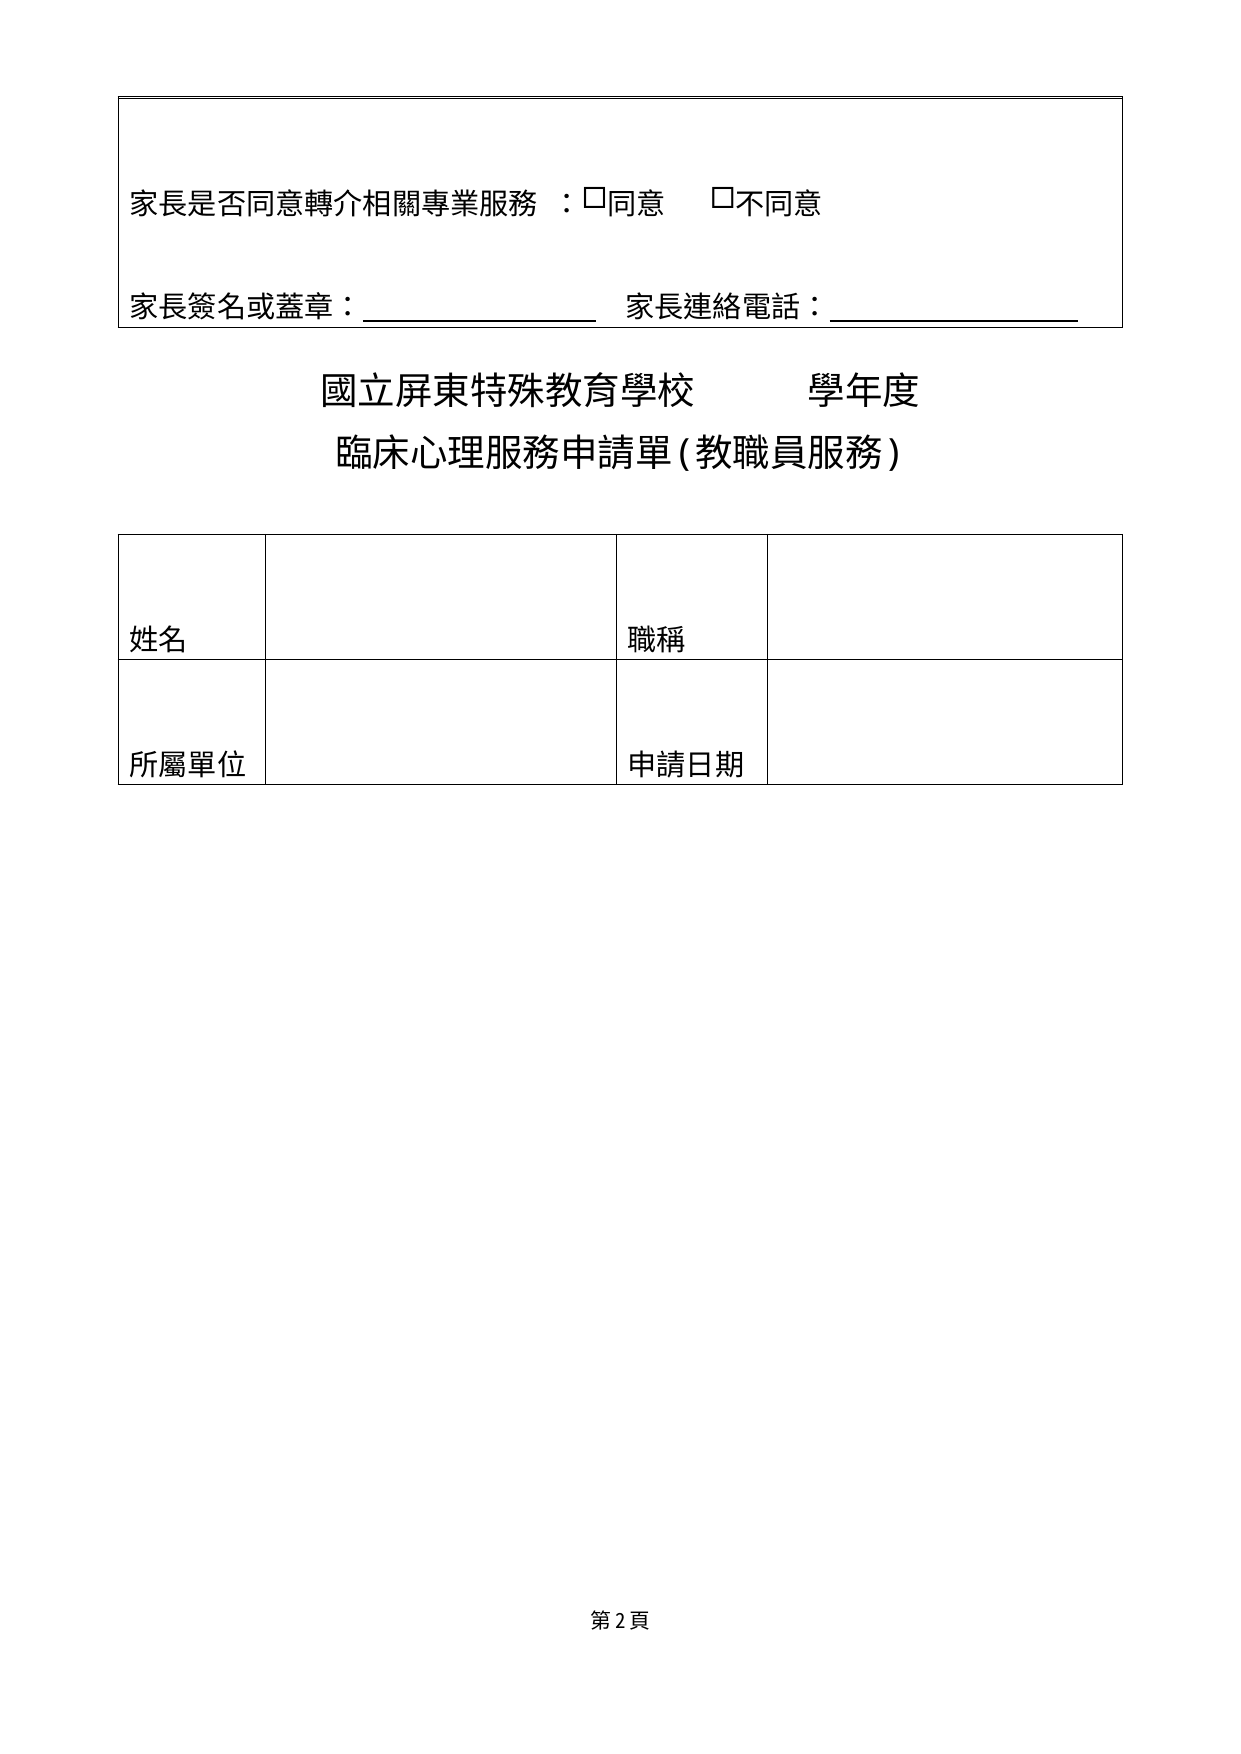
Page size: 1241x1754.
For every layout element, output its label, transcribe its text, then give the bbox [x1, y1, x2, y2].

text 臨床心理服務申請單(教職員服務) [118, 409, 1122, 471]
table_cell [266, 660, 616, 784]
table_header 姓名 [119, 535, 265, 659]
table_header [768, 535, 1122, 659]
table_cell 所屬單位 [119, 660, 265, 784]
table_cell 申請日期 [617, 660, 767, 784]
table_cell 家長是否同意轉介相關專業服務 ：同意 不同意 家長簽名或蓋章： 家長連絡電話： [119, 99, 1122, 327]
table_header 職稱 [617, 535, 767, 659]
table_cell [768, 660, 1122, 784]
text 國立屏東特殊教育學校 學年度 [118, 346, 1122, 409]
table_header [266, 535, 616, 659]
